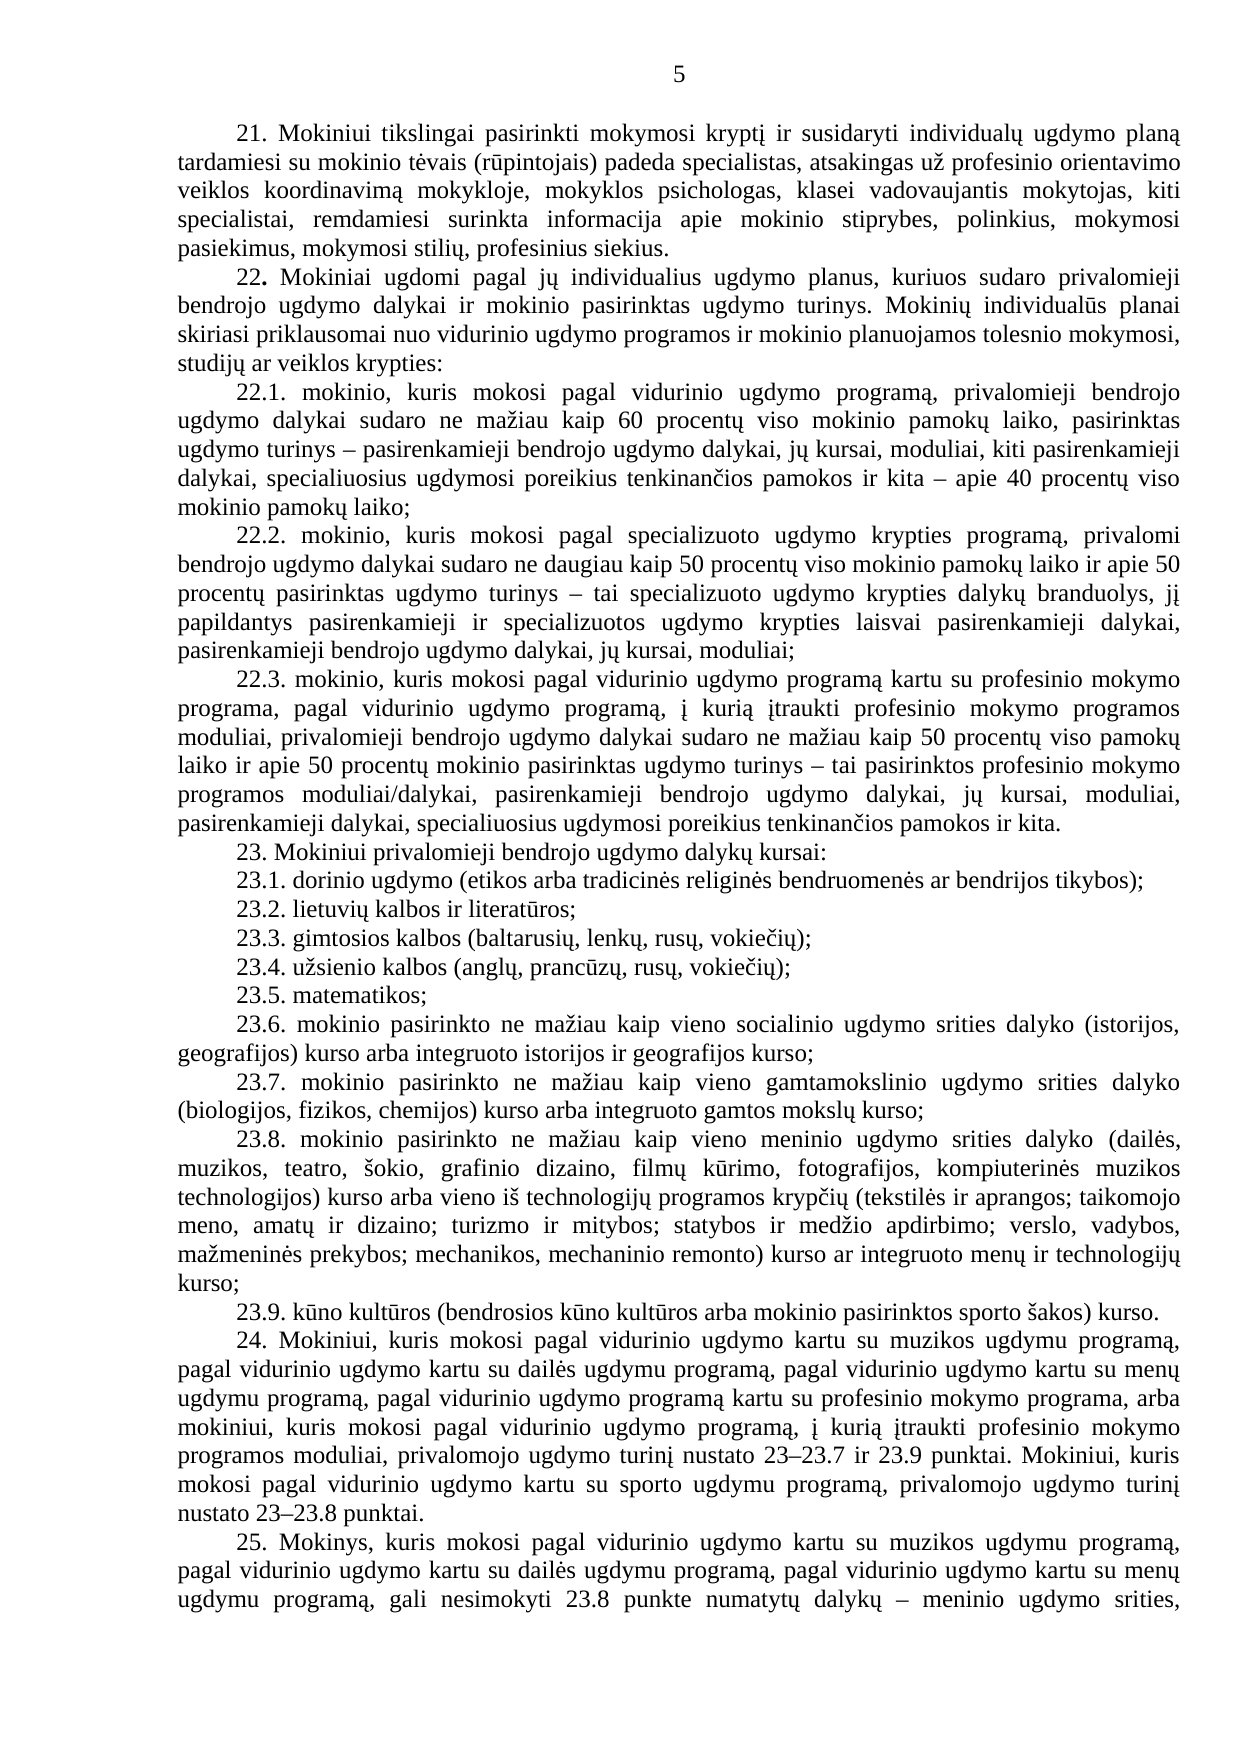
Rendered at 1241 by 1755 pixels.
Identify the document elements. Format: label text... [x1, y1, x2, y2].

text 23.2. lietuvių kalbos ir literatūros; [177, 894, 1181, 923]
text 23.4. užsienio kalbos (anglų, prancūzų, rusų, vokiečių); [177, 952, 1181, 981]
text 23.9. kūno kultūros (bendrosios kūno kultūros arba mokinio pasirinktos sporto šakos) kurso. [177, 1297, 1181, 1326]
text 23.1. dorinio ugdymo (etikos arba tradicinės religinės bendruomenės ar bendrijos tikybos); [177, 866, 1181, 894]
text 23. Mokiniui privalomieji bendrojo ugdymo dalykų kursai: [177, 837, 1181, 866]
text 24. Mokiniui, kuris mokosi pagal vidurinio ugdymo kartu su muzikos ugdymu programą, pagal vidurinio ugdymo kartu su dailės ugdymu programą, pagal vidurinio ugdymo kartu su menų ugdymu programą, pagal vidurinio ugdymo programą kartu su profesinio mokymo programa, arba mokiniui, kuris mokosi pagal vidurinio ugdymo programą, į kurią įtraukti profesinio mokymo programos moduliai, privalomojo ugdymo turinį nustato 23–23.7 ir 23.9 punktai. Mokiniui, kuris mokosi pagal vidurinio ugdymo kartu su sporto ugdymu programą, privalomojo ugdymo turinį nustato 23–23.8 punktai. [177, 1326, 1181, 1527]
text 22. Mokiniai ugdomi pagal jų individualius ugdymo planus, kuriuos sudaro privalomieji bendrojo ugdymo dalykai ir mokinio pasirinktas ugdymo turinys. Mokinių individualūs planai skiriasi priklausomai nuo vidurinio ugdymo programos ir mokinio planuojamos tolesnio mokymosi, studijų ar veiklos krypties: [177, 262, 1181, 377]
text 22.2. mokinio, kuris mokosi pagal specializuoto ugdymo krypties programą, privalomi bendrojo ugdymo dalykai sudaro ne daugiau kaip 50 procentų viso mokinio pamokų laiko ir apie 50 procentų pasirinktas ugdymo turinys – tai specializuoto ugdymo krypties dalykų branduolys, jį papildantys pasirenkamieji ir specializuotos ugdymo krypties laisvai pasirenkamieji dalykai, pasirenkamieji bendrojo ugdymo dalykai, jų kursai, moduliai; [177, 521, 1181, 664]
text 23.5. matematikos; [177, 981, 1181, 1009]
text 22.3. mokinio, kuris mokosi pagal vidurinio ugdymo programą kartu su profesinio mokymo programa, pagal vidurinio ugdymo programą, į kurią įtraukti profesinio mokymo programos moduliai, privalomieji bendrojo ugdymo dalykai sudaro ne mažiau kaip 50 procentų viso pamokų laiko ir apie 50 procentų mokinio pasirinktas ugdymo turinys – tai pasirinktos profesinio mokymo programos moduliai/dalykai, pasirenkamieji bendrojo ugdymo dalykai, jų kursai, moduliai, pasirenkamieji dalykai, specialiuosius ugdymosi poreikius tenkinančios pamokos ir kita. [177, 664, 1181, 837]
text 23.7. mokinio pasirinkto ne mažiau kaip vieno gamtamokslinio ugdymo srities dalyko (biologijos, fizikos, chemijos) kurso arba integruoto gamtos mokslų kurso; [177, 1067, 1181, 1124]
text 23.8. mokinio pasirinkto ne mažiau kaip vieno meninio ugdymo srities dalyko (dailės, muzikos, teatro, šokio, grafinio dizaino, filmų kūrimo, fotografijos, kompiuterinės muzikos technologijos) kurso arba vieno iš technologijų programos krypčių (tekstilės ir aprangos; taikomojo meno, amatų ir dizaino; turizmo ir mitybos; statybos ir medžio apdirbimo; verslo, vadybos, mažmeninės prekybos; mechanikos, mechaninio remonto) kurso ar integruoto menų ir technologijų kurso; [177, 1124, 1181, 1297]
text 23.3. gimtosios kalbos (baltarusių, lenkų, rusų, vokiečių); [177, 923, 1181, 952]
text 23.6. mokinio pasirinkto ne mažiau kaip vieno socialinio ugdymo srities dalyko (istorijos, geografijos) kurso arba integruoto istorijos ir geografijos kurso; [177, 1009, 1181, 1067]
text 22.1. mokinio, kuris mokosi pagal vidurinio ugdymo programą, privalomieji bendrojo ugdymo dalykai sudaro ne mažiau kaip 60 procentų viso mokinio pamokų laiko, pasirinktas ugdymo turinys – pasirenkamieji bendrojo ugdymo dalykai, jų kursai, moduliai, kiti pasirenkamieji dalykai, specialiuosius ugdymosi poreikius tenkinančios pamokos ir kita – apie 40 procentų viso mokinio pamokų laiko; [177, 377, 1181, 521]
text 25. Mokinys, kuris mokosi pagal vidurinio ugdymo kartu su muzikos ugdymu programą, pagal vidurinio ugdymo kartu su dailės ugdymu programą, pagal vidurinio ugdymo kartu su menų ugdymu programą, gali nesimokyti 23.8 punkte numatytų dalykų – meninio ugdymo srities, [177, 1527, 1181, 1613]
text 21. Mokiniui tikslingai pasirinkti mokymosi kryptį ir susidaryti individualų ugdymo planą tardamiesi su mokinio tėvais (rūpintojais) padeda specialistas, atsakingas už profesinio orientavimo veiklos koordinavimą mokykloje, mokyklos psichologas, klasei vadovaujantis mokytojas, kiti specialistai, remdamiesi surinkta informacija apie mokinio stiprybes, polinkius, mokymosi pasiekimus, mokymosi stilių, profesinius siekius. [177, 118, 1181, 262]
